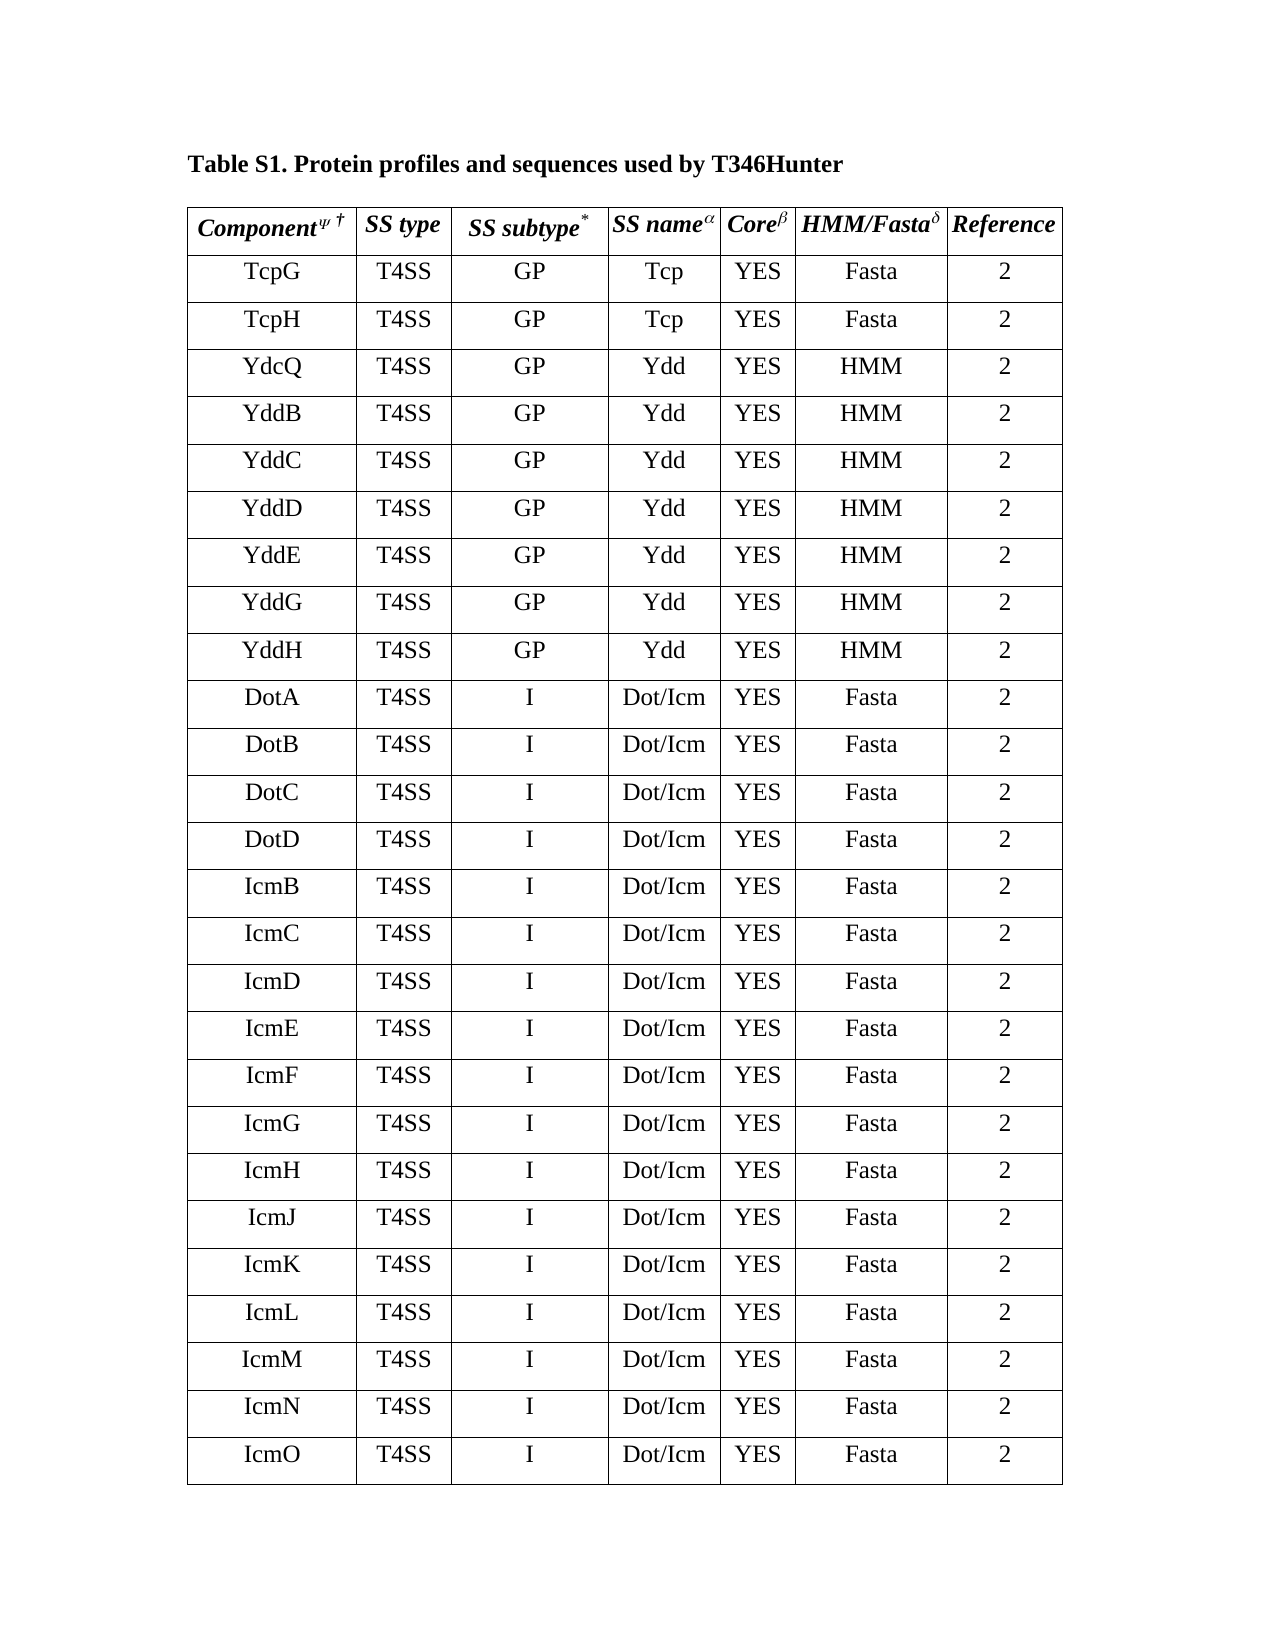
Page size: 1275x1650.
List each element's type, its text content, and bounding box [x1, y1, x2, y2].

table_cell IcmK [188, 1249, 356, 1295]
table_cell YES [721, 1107, 795, 1153]
table_cell Fasta [796, 965, 947, 1011]
table_cell YES [721, 1201, 795, 1248]
table_header SS namea [609, 208, 720, 254]
table_cell I [452, 1296, 608, 1342]
table_cell 2 [948, 823, 1062, 869]
table_cell GP [452, 587, 608, 633]
table_cell 2 [948, 870, 1062, 917]
table_cell Dot/Icm [609, 1154, 720, 1200]
table_cell T4SS [357, 776, 451, 822]
table_cell HMM [796, 350, 947, 396]
table_cell Dot/Icm [609, 1060, 720, 1106]
table_cell GP [452, 492, 608, 538]
table_cell T4SS [357, 539, 451, 586]
table_cell HMM [796, 445, 947, 491]
table_cell Dot/Icm [609, 870, 720, 917]
table_cell T4SS [357, 823, 451, 869]
table_cell T4SS [357, 1060, 451, 1106]
table_cell 2 [948, 1201, 1062, 1248]
table_cell 2 [948, 1249, 1062, 1295]
table_cell Fasta [796, 1391, 947, 1437]
table_cell T4SS [357, 1154, 451, 1200]
table_cell T4SS [357, 681, 451, 727]
table_cell 2 [948, 1391, 1062, 1437]
table_cell Fasta [796, 1154, 947, 1200]
table_cell T4SS [357, 1107, 451, 1153]
table_cell HMM [796, 492, 947, 538]
table_cell Fasta [796, 776, 947, 822]
table_cell I [452, 1107, 608, 1153]
table_cell Ydd [609, 587, 720, 633]
table_cell Ydd [609, 539, 720, 586]
table_cell YES [721, 1012, 795, 1058]
table_cell 2 [948, 397, 1062, 444]
table_cell 2 [948, 918, 1062, 964]
table_cell HMM [796, 397, 947, 444]
table_cell Fasta [796, 1060, 947, 1106]
table_cell IcmG [188, 1107, 356, 1153]
table_cell YES [721, 1391, 795, 1437]
table_cell Fasta [796, 681, 947, 727]
table_cell Fasta [796, 918, 947, 964]
table_cell Fasta [796, 1296, 947, 1342]
table_cell T4SS [357, 918, 451, 964]
table_cell YES [721, 397, 795, 444]
table_cell IcmE [188, 1012, 356, 1058]
table_cell T4SS [357, 1296, 451, 1342]
table_cell GP [452, 303, 608, 349]
table_cell YES [721, 1343, 795, 1389]
table_cell Dot/Icm [609, 918, 720, 964]
table_cell T4SS [357, 870, 451, 917]
table_cell I [452, 1343, 608, 1389]
table_cell T4SS [357, 1438, 451, 1484]
table_cell 2 [948, 350, 1062, 396]
table_cell GP [452, 445, 608, 491]
table_cell DotD [188, 823, 356, 869]
table_cell T4SS [357, 445, 451, 491]
table_cell TcpG [188, 256, 356, 302]
table_cell DotC [188, 776, 356, 822]
table_cell Fasta [796, 729, 947, 775]
table_cell 2 [948, 539, 1062, 586]
table_cell YES [721, 1249, 795, 1295]
table_cell Dot/Icm [609, 965, 720, 1011]
table_cell GP [452, 256, 608, 302]
table_cell Ydd [609, 397, 720, 444]
table_cell YES [721, 1438, 795, 1484]
table_cell Fasta [796, 256, 947, 302]
table_cell YES [721, 492, 795, 538]
table_cell YES [721, 1060, 795, 1106]
table_cell IcmO [188, 1438, 356, 1484]
table_cell IcmJ [188, 1201, 356, 1248]
table_cell 2 [948, 303, 1062, 349]
table_cell YES [721, 1154, 795, 1200]
table_cell Fasta [796, 1107, 947, 1153]
table_cell Dot/Icm [609, 1296, 720, 1342]
table_cell GP [452, 539, 608, 586]
table_cell T4SS [357, 492, 451, 538]
table_cell YddB [188, 397, 356, 444]
table_cell T4SS [357, 634, 451, 680]
table_cell YES [721, 587, 795, 633]
table_cell 2 [948, 1060, 1062, 1106]
table_cell 2 [948, 1343, 1062, 1389]
table_cell YddH [188, 634, 356, 680]
table_cell T4SS [357, 303, 451, 349]
table_cell I [452, 1391, 608, 1437]
table_cell IcmH [188, 1154, 356, 1200]
table_header HMM/Fastad [796, 208, 947, 254]
table_cell 2 [948, 681, 1062, 727]
table_cell 2 [948, 1296, 1062, 1342]
table_cell 2 [948, 1107, 1062, 1153]
table_cell 2 [948, 965, 1062, 1011]
table_cell I [452, 729, 608, 775]
table_cell T4SS [357, 965, 451, 1011]
table_cell HMM [796, 539, 947, 586]
table_cell Dot/Icm [609, 823, 720, 869]
table_cell YES [721, 776, 795, 822]
table_cell Tcp [609, 256, 720, 302]
table_cell 2 [948, 587, 1062, 633]
table_cell YddC [188, 445, 356, 491]
table_cell Dot/Icm [609, 776, 720, 822]
table_cell T4SS [357, 1201, 451, 1248]
table_cell YES [721, 965, 795, 1011]
table_cell YES [721, 539, 795, 586]
table_cell YES [721, 870, 795, 917]
table_cell YES [721, 256, 795, 302]
table_cell T4SS [357, 587, 451, 633]
table_cell Dot/Icm [609, 1107, 720, 1153]
table_cell YddE [188, 539, 356, 586]
table_cell IcmM [188, 1343, 356, 1389]
table_cell YES [721, 445, 795, 491]
table_cell IcmL [188, 1296, 356, 1342]
table_cell T4SS [357, 1343, 451, 1389]
table_cell 2 [948, 1154, 1062, 1200]
table_cell 2 [948, 776, 1062, 822]
table_cell I [452, 1201, 608, 1248]
table_cell Fasta [796, 1343, 947, 1389]
table_cell I [452, 1060, 608, 1106]
table_cell T4SS [357, 1012, 451, 1058]
table_cell TcpH [188, 303, 356, 349]
table_cell Fasta [796, 823, 947, 869]
table_cell Dot/Icm [609, 1249, 720, 1295]
table_cell Fasta [796, 303, 947, 349]
table_cell YdcQ [188, 350, 356, 396]
table_cell Dot/Icm [609, 1201, 720, 1248]
table_cell YES [721, 303, 795, 349]
table_cell I [452, 1249, 608, 1295]
table_cell 2 [948, 492, 1062, 538]
table_cell Dot/Icm [609, 1391, 720, 1437]
table_cell IcmF [188, 1060, 356, 1106]
table_cell IcmD [188, 965, 356, 1011]
table_cell Fasta [796, 1249, 947, 1295]
table_cell 2 [948, 256, 1062, 302]
table_cell HMM [796, 587, 947, 633]
table_cell Dot/Icm [609, 681, 720, 727]
table_cell Fasta [796, 1438, 947, 1484]
table_cell T4SS [357, 256, 451, 302]
table_cell Dot/Icm [609, 729, 720, 775]
table_cell YES [721, 729, 795, 775]
table_header Coreb [721, 208, 795, 254]
table_header Component † [188, 208, 356, 254]
table_cell I [452, 823, 608, 869]
table_cell YES [721, 681, 795, 727]
table_cell T4SS [357, 1391, 451, 1437]
table_cell Ydd [609, 492, 720, 538]
table_cell Fasta [796, 1012, 947, 1058]
table_cell T4SS [357, 397, 451, 444]
table_cell Dot/Icm [609, 1343, 720, 1389]
table_cell T4SS [357, 1249, 451, 1295]
table_cell YES [721, 350, 795, 396]
table_cell I [452, 776, 608, 822]
table_cell Fasta [796, 870, 947, 917]
table_cell YES [721, 918, 795, 964]
table_cell YES [721, 1296, 795, 1342]
table_cell HMM [796, 634, 947, 680]
table_cell Fasta [796, 1201, 947, 1248]
table_cell T4SS [357, 350, 451, 396]
table_cell I [452, 681, 608, 727]
table_cell Dot/Icm [609, 1438, 720, 1484]
table_cell Ydd [609, 445, 720, 491]
table_cell 2 [948, 1438, 1062, 1484]
table_cell 2 [948, 445, 1062, 491]
table_cell YddD [188, 492, 356, 538]
table_cell 2 [948, 634, 1062, 680]
table_cell Dot/Icm [609, 1012, 720, 1058]
table_cell DotB [188, 729, 356, 775]
table_cell I [452, 918, 608, 964]
table_cell 2 [948, 729, 1062, 775]
table_header Reference [948, 208, 1062, 254]
table_cell I [452, 1154, 608, 1200]
table_cell T4SS [357, 729, 451, 775]
table_cell Ydd [609, 350, 720, 396]
table_header SS type [357, 208, 451, 254]
table_cell YES [721, 634, 795, 680]
table_cell DotA [188, 681, 356, 727]
table_cell Ydd [609, 634, 720, 680]
table_cell IcmN [188, 1391, 356, 1437]
table_cell GP [452, 634, 608, 680]
table_cell GP [452, 397, 608, 444]
table_cell I [452, 1012, 608, 1058]
table_cell I [452, 965, 608, 1011]
table_cell IcmC [188, 918, 356, 964]
table_cell I [452, 870, 608, 917]
table_cell 2 [948, 1012, 1062, 1058]
table_cell GP [452, 350, 608, 396]
table_cell I [452, 1438, 608, 1484]
table_cell YES [721, 823, 795, 869]
table_cell Tcp [609, 303, 720, 349]
table_cell IcmB [188, 870, 356, 917]
table_cell YddG [188, 587, 356, 633]
table_header SS subtype* [452, 208, 608, 254]
